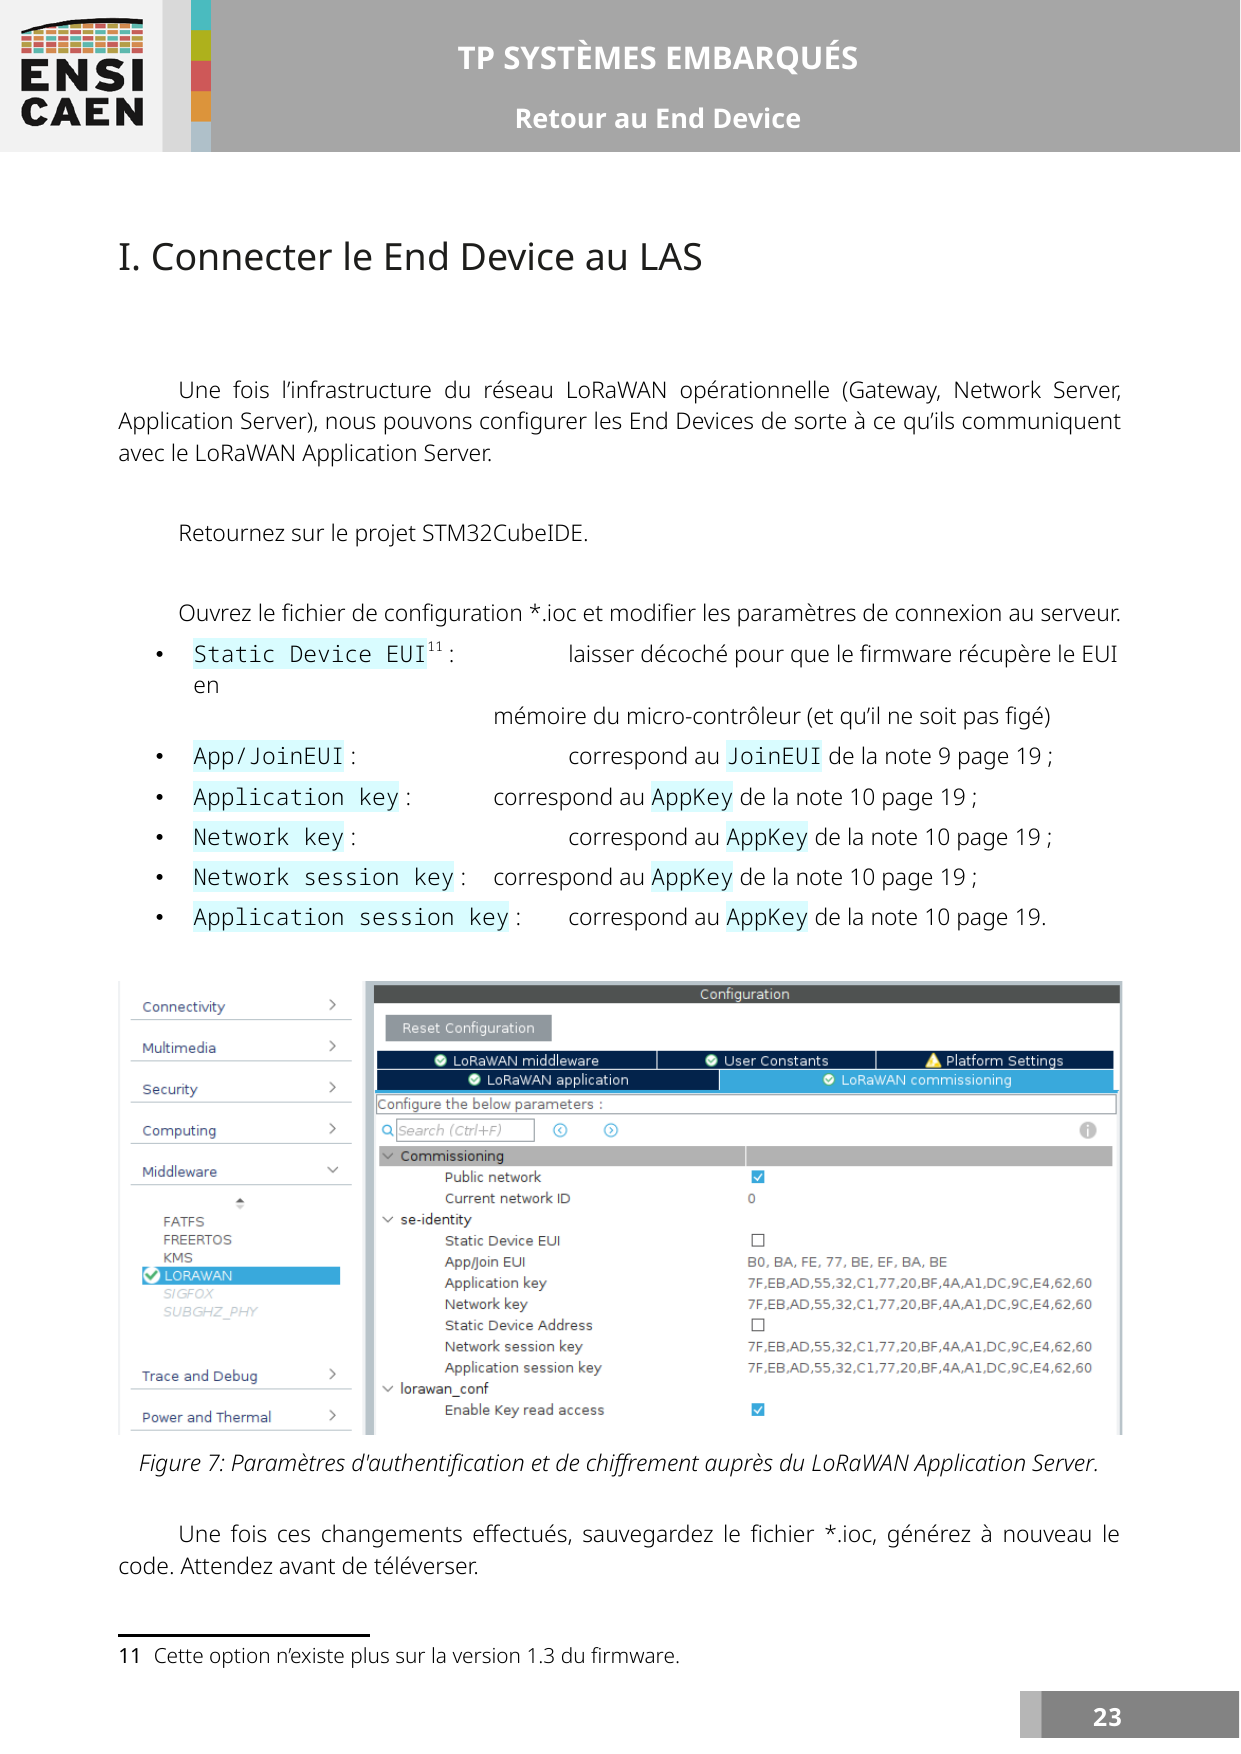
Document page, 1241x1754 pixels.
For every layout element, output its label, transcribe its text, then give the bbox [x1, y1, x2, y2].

text Une fois l’infrastructure du réseau LoRaWAN opérationnelle (Gateway, Network Server, Application Server), nous pouvons configurer les End Devices de sorte à ce qu’ils communiquent avec le LoRaWAN Application Server. [118, 374, 1122, 468]
list Cette option n’existe plus sur la version 1.3 du firmware. [118, 1642, 1122, 1670]
list Network session key : correspond au AppKey de la note 10 page 16 ; [454, 861, 651, 892]
list Network session key : correspond au AppKey de la note 10 page 16 ; [733, 861, 1122, 892]
list Network key : correspond au AppKey de la note 10 page 16 ; [344, 821, 726, 852]
list Application session key : correspond au AppKey de la note 10 page 16. [808, 901, 1122, 932]
subtitle Connecter le End Device au LAS [118, 230, 1122, 281]
picture [1020, 1691, 1240, 1738]
picture [0, 0, 1241, 152]
list Network key : correspond au AppKey de la note 10 page 16 ; [156, 821, 289, 852]
list App/JoinEUI : correspond au JoinEUI de la note 9 page 16 ; [156, 740, 193, 772]
text Ouvrez le fichier de configuration *.ioc et modifier les paramètres de connexion au serveur. [118, 597, 1122, 629]
list App/JoinEUI : correspond au JoinEUI de la note 9 page 16 ; [822, 740, 1122, 772]
text Une fois ces changements effectués, sauvegardez le fichier *.ioc, générez à nouveau le code. Attendez avant de téléverser. [118, 1518, 1122, 1581]
list Static Device EUI : laisser décoché pour que le firmware récupère le EUI en mémoire du micro-contrôleur (et qu’il ne soit pas figé) [156, 638, 1122, 731]
list Network key : correspond au AppKey de la note 10 page 16 ; [808, 821, 1122, 852]
text Figure 7: Paramètres d'authentification et de chiffrement auprès du LoRaWAN Application Server. [118, 1435, 1122, 1478]
text Retournez sur le projet STM32CubeIDE. [118, 517, 1122, 548]
list App/JoinEUI : correspond au JoinEUI de la note 9 page 16 ; [344, 740, 726, 772]
list Network session key : correspond au AppKey de la note 10 page 16 ; [156, 861, 399, 892]
list Application key : correspond au AppKey de la note 10 page 16 ; [733, 781, 1122, 812]
picture [118, 981, 1123, 1435]
list Application session key : correspond au AppKey de la note 10 page 16. [509, 901, 726, 932]
list Application key : correspond au AppKey de la note 10 page 16 ; [399, 781, 651, 812]
